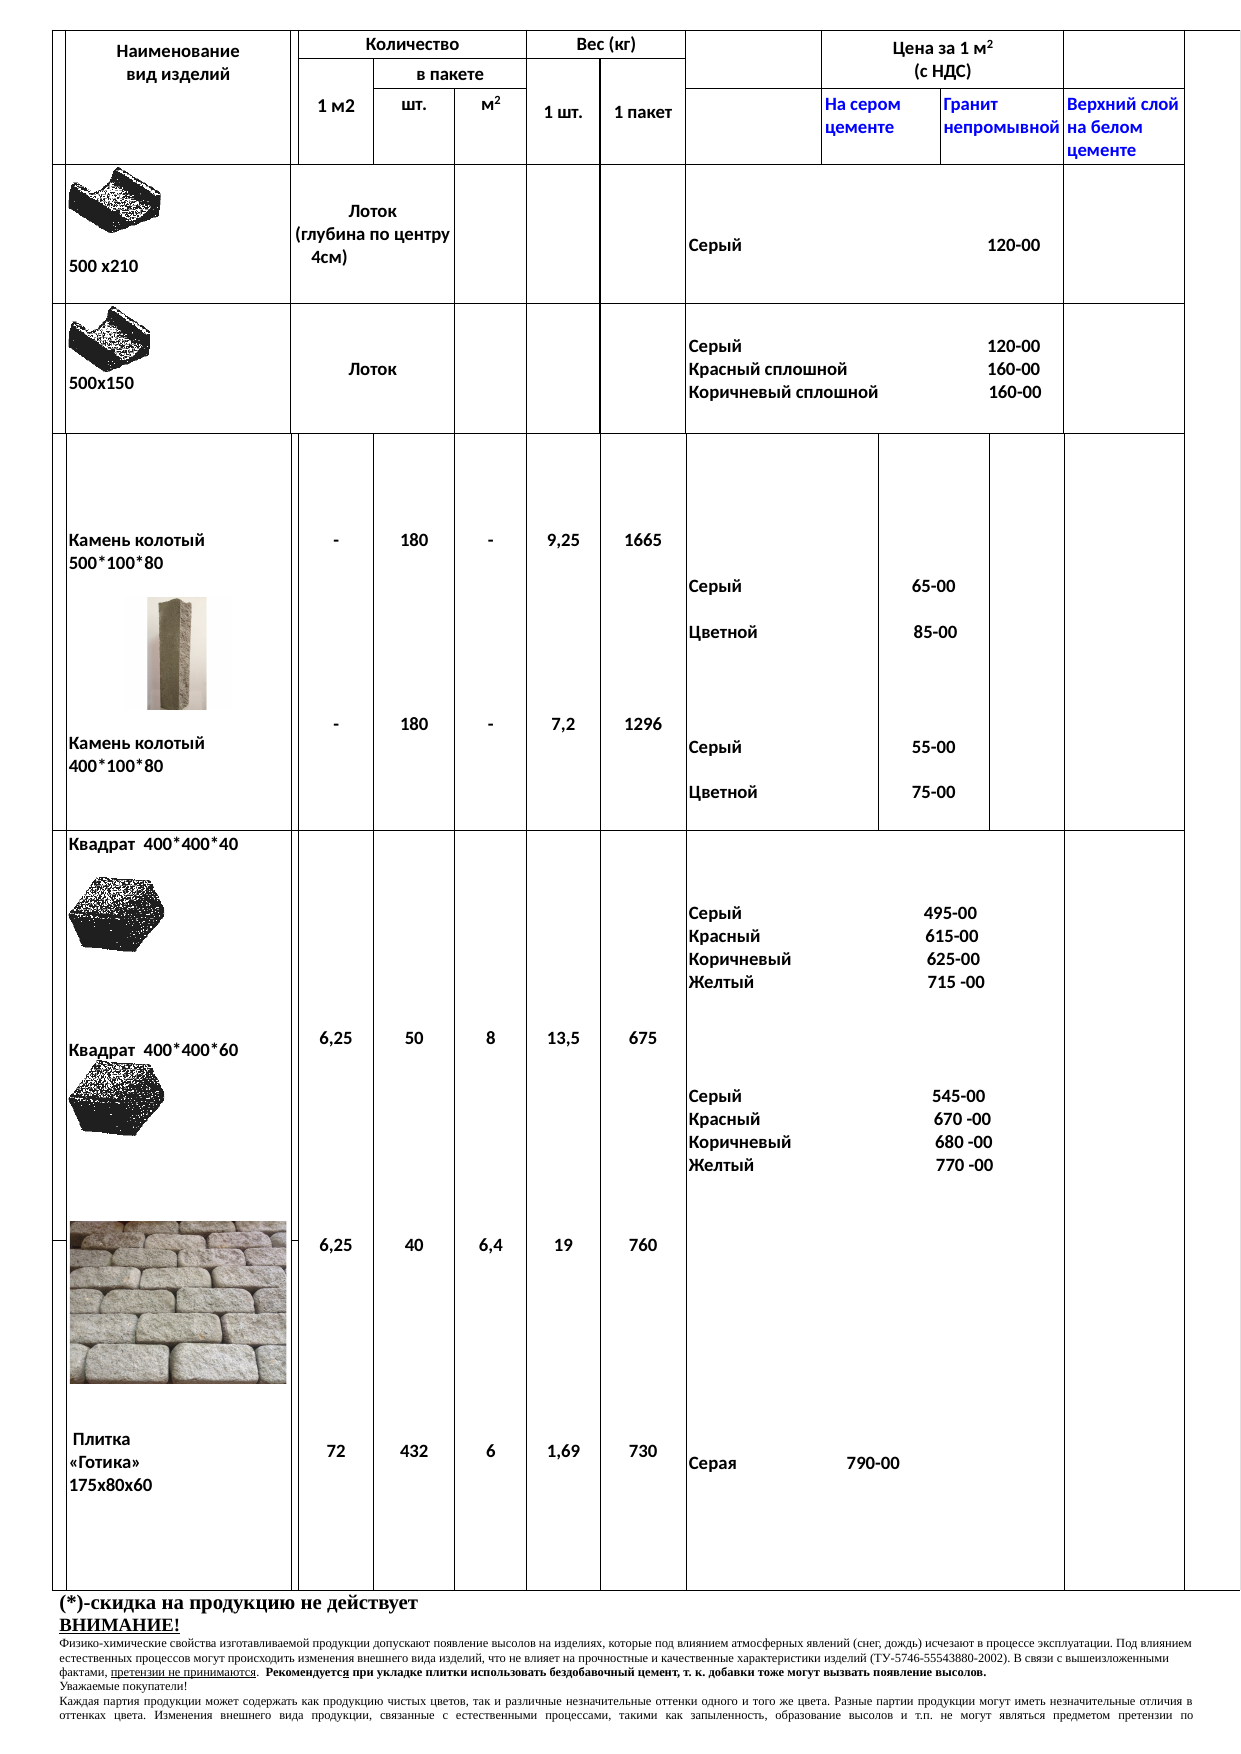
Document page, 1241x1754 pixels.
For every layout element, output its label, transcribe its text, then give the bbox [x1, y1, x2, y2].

table_cell [990, 434, 1064, 829]
table_cell [455, 165, 526, 303]
picture [69, 1221, 287, 1384]
table_cell [1185, 830, 1240, 1239]
table_cell м2 [455, 89, 526, 164]
table_header Вес (кг) [527, 31, 685, 58]
table_cell 65-00 85-00 55-00 75-00 [879, 434, 989, 829]
table_header Количество [299, 31, 526, 58]
table_cell Серый 120-00 Красный сплошной 160-00 Коричневый сплошной 160-00 [686, 304, 1063, 433]
table_cell 13,5 19 1,69 [527, 831, 600, 1590]
text Каждая партия продукции может содержать как продукцию чистых цветов, так и различные незначительные оттенки одного и того же цвета. Разные партии продукции могут иметь незначительные отличия в оттенках цвета. Изменения внешнего вида продукции, связанные с естественными процессами, такими как запыленность, образование высолов и т.п. не могут являться предметом претензии по [59, 1693, 1196, 1722]
table_cell 1 пакет [601, 59, 685, 164]
text ВНИМАНИЕ! [59, 1614, 1196, 1636]
table_cell [527, 165, 599, 303]
table_cell [1185, 1240, 1240, 1590]
table_cell в пакете [374, 59, 526, 88]
table_cell [601, 165, 685, 303]
table_cell 1665 1296 [601, 434, 686, 829]
text (*)-скидка на продукцию не действует [59, 1591, 1196, 1614]
table_header [1185, 31, 1240, 58]
table_cell [292, 1241, 298, 1590]
table_cell [1064, 304, 1184, 433]
table_cell [1185, 164, 1240, 303]
table_header [53, 31, 65, 164]
table_cell [292, 831, 298, 1239]
table_cell [455, 304, 526, 433]
table_cell [1185, 88, 1240, 164]
table_cell Серый 495-00 Красный 615-00 Коричневый 625-00 Желтый 715 -00 Серый 545-00 Красный 670 -00 Коричневый 680 -00 Желтый 770 -00 Серая 790-00 [687, 831, 1064, 1590]
table_cell 1 шт. [527, 59, 599, 164]
table_cell Лоток [291, 304, 454, 433]
table_cell Квадрат 400*400*40 Квадрат 400*400*60 Плитка «Готика» 175х80х60 [67, 831, 291, 1590]
table_header [1064, 31, 1184, 88]
table_cell Серый 120-00 [686, 165, 1063, 303]
table_cell Верхний слой на белом цементе [1064, 89, 1184, 164]
table_cell 500 x210 [66, 165, 290, 303]
table_cell Гранит непромывной [941, 89, 1063, 164]
table_cell [601, 304, 685, 433]
table_cell Камень колотый 500*100*80 [67, 434, 291, 597]
table_cell [1064, 165, 1184, 303]
table_cell Лоток (глубина по центру 4см) [291, 165, 454, 303]
table_cell [53, 304, 65, 433]
picture [123, 597, 233, 710]
table_cell [1185, 303, 1240, 433]
table_cell [53, 831, 66, 1239]
table_cell [53, 434, 66, 829]
table_cell [686, 89, 821, 164]
table_cell [292, 434, 298, 829]
table_cell На сером цементе [822, 89, 940, 164]
table_header Цена за 1 м2 (с НДС) [822, 31, 1063, 88]
table_cell [1065, 831, 1184, 1590]
table_cell [1185, 433, 1240, 634]
table_header [291, 31, 298, 164]
table_cell [1065, 434, 1184, 829]
text Физико-химические свойства изготавливаемой продукции допускают появление высолов на изделиях, которые под влиянием атмосферных явлений (снег, дождь) исчезают в процессе эксплуатации. Под влиянием естественных процессов могут происходить изменения внешнего вида изделий, что не влияет на прочностные и качественные характеристики изделий (ТУ-5746-55543880-2002). В связи с вышеизложенными фактами, претензии не принимаются. Рекомендуется при укладке плитки использовать бездобавочный цемент, т. к. добавки тоже могут вызвать появление высолов. [59, 1636, 1196, 1679]
table_cell шт. [374, 89, 454, 164]
table_cell - - [299, 434, 373, 829]
table_cell [53, 165, 65, 303]
table_cell 6,25 6,25 72 [299, 831, 373, 1590]
table_cell 500х150 [66, 304, 290, 433]
table_cell 9,25 7,2 [527, 434, 600, 829]
table_header [686, 31, 821, 88]
table_cell 50 40 432 [374, 831, 454, 1590]
table_cell 675 760 730 [601, 831, 686, 1590]
table_cell Серый Цветной Серый Цветной [687, 434, 878, 829]
text Уважаемые покупатели! [59, 1679, 1196, 1693]
table_cell Камень колотый 400*100*80 [67, 598, 291, 829]
table_cell 180 180 [374, 434, 454, 829]
table_cell [1185, 58, 1240, 88]
table_cell [53, 1241, 66, 1590]
table_cell - - [455, 434, 526, 829]
table_cell [527, 304, 599, 433]
table_cell [1185, 635, 1240, 829]
table_header Наименование вид изделий [66, 31, 290, 164]
table_cell 1 м2 [299, 59, 373, 164]
table_cell 8 6,4 6 [455, 831, 526, 1590]
